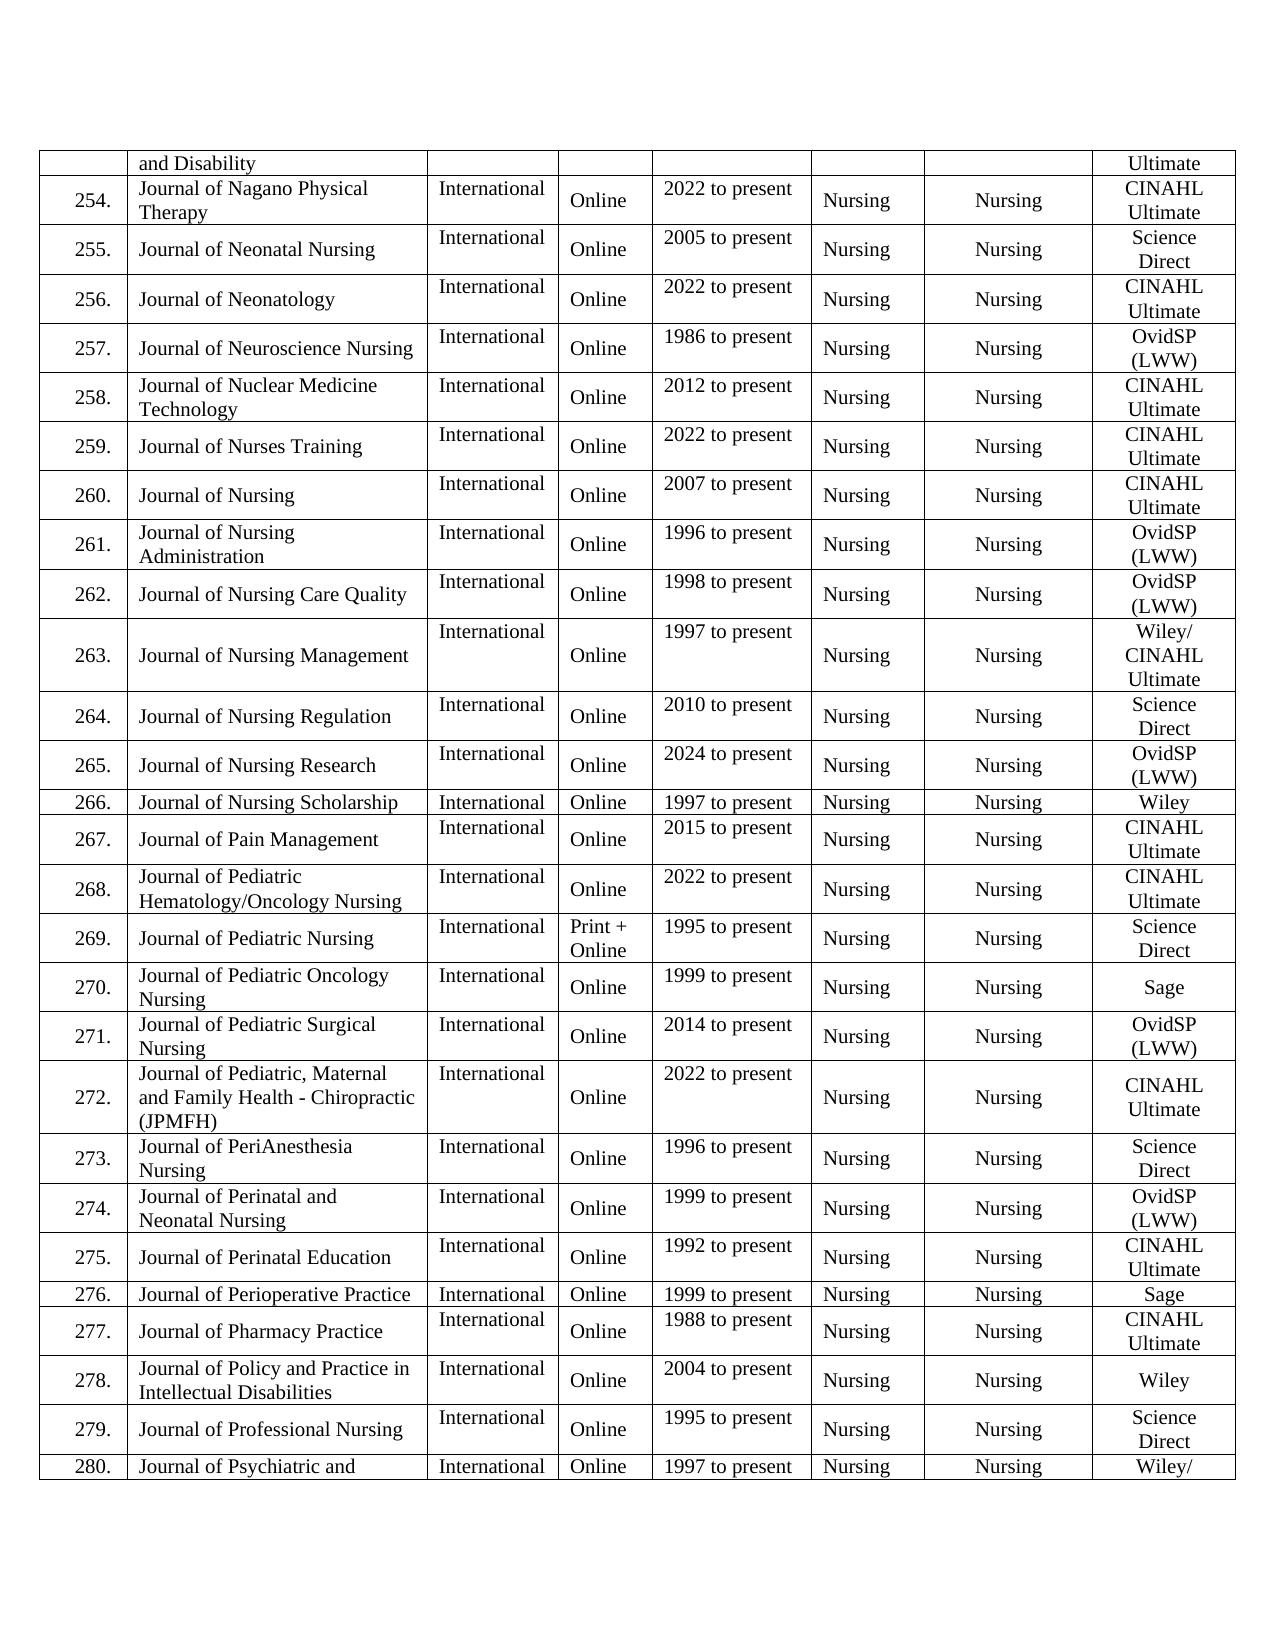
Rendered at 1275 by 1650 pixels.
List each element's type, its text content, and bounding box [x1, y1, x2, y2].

table_cell CINAHL Ultimate [1093, 1061, 1235, 1133]
table_cell Nursing [812, 422, 924, 470]
table_cell [40, 1134, 127, 1182]
table_cell Nursing [925, 520, 1092, 568]
table_cell 1995 to present [653, 1405, 811, 1453]
table_cell Journal of Pediatric Oncology Nursing [128, 963, 427, 1011]
table_cell International [428, 692, 558, 740]
table_cell Nursing [812, 741, 924, 789]
table_cell International [428, 1356, 558, 1404]
table_cell Journal of Perinatal and Neonatal Nursing [128, 1184, 427, 1232]
table_cell [40, 1184, 127, 1232]
table_cell International [428, 422, 558, 470]
table_cell [653, 151, 811, 175]
table_cell Online [559, 741, 652, 789]
table_cell International [428, 324, 558, 372]
table_cell 1996 to present [653, 520, 811, 568]
table_cell [40, 324, 127, 372]
table_cell Journal of PeriAnesthesia Nursing [128, 1134, 427, 1182]
table_cell Science Direct [1093, 1405, 1235, 1453]
table_cell 2012 to present [653, 373, 811, 421]
table_cell CINAHL Ultimate [1093, 275, 1235, 323]
table_cell Nursing [925, 815, 1092, 863]
table_cell 2015 to present [653, 815, 811, 863]
table_cell International [428, 1307, 558, 1355]
table_cell International [428, 865, 558, 913]
table_cell Journal of Neonatal Nursing [128, 225, 427, 273]
table_cell [559, 151, 652, 175]
table_cell Online [559, 865, 652, 913]
table_cell 2005 to present [653, 225, 811, 273]
table_cell Online [559, 1184, 652, 1232]
table_cell [40, 1307, 127, 1355]
table_cell Online [559, 225, 652, 273]
table_cell CINAHL Ultimate [1093, 815, 1235, 863]
table_cell OvidSP (LWW) [1093, 520, 1235, 568]
table_cell [40, 692, 127, 740]
table_cell Nursing [812, 1012, 924, 1060]
table_cell Online [559, 619, 652, 691]
table_cell Ultimate [1093, 151, 1235, 175]
table_cell 1997 to present [653, 619, 811, 691]
table_cell Online [559, 815, 652, 863]
table_cell Journal of Nagano Physical Therapy [128, 176, 427, 224]
table_cell Science Direct [1093, 692, 1235, 740]
table_cell Nursing [925, 225, 1092, 273]
table_cell [428, 151, 558, 175]
table_cell [40, 422, 127, 470]
table_cell [40, 225, 127, 273]
table_cell Wiley/ CINAHL Ultimate [1093, 619, 1235, 691]
table_cell 1997 to present [653, 1455, 811, 1478]
table_cell [40, 275, 127, 323]
table_cell International [428, 1012, 558, 1060]
table_cell Wiley/ [1093, 1455, 1235, 1478]
table_cell Nursing [812, 1184, 924, 1232]
table_cell Nursing [812, 1282, 924, 1306]
table_cell Sage [1093, 963, 1235, 1011]
table_cell International [428, 1184, 558, 1232]
table_cell Online [559, 1356, 652, 1404]
table_cell Journal of Pharmacy Practice [128, 1307, 427, 1355]
table_cell [40, 815, 127, 863]
table_cell Journal of Nursing [128, 471, 427, 519]
table_cell Nursing [812, 619, 924, 691]
table_cell Online [559, 570, 652, 618]
table_cell Nursing [925, 422, 1092, 470]
table_cell Online [559, 373, 652, 421]
table_cell Nursing [812, 963, 924, 1011]
table_cell Journal of Nuclear Medicine Technology [128, 373, 427, 421]
table_cell Journal of Nursing Management [128, 619, 427, 691]
table_cell Nursing [812, 225, 924, 273]
table_cell [925, 151, 1092, 175]
table_cell Wiley [1093, 1356, 1235, 1404]
table_cell International [428, 1134, 558, 1182]
table_cell CINAHL Ultimate [1093, 422, 1235, 470]
table_cell International [428, 373, 558, 421]
table_cell CINAHL Ultimate [1093, 865, 1235, 913]
table_cell [40, 1233, 127, 1281]
table_cell Journal of Pediatric Surgical Nursing [128, 1012, 427, 1060]
table_cell Journal of Psychiatric and [128, 1455, 427, 1478]
table_cell [40, 1012, 127, 1060]
table_cell [40, 914, 127, 962]
table_cell Nursing [925, 1455, 1092, 1478]
table_cell [40, 619, 127, 691]
table_cell Journal of Pediatric Hematology/Oncology Nursing [128, 865, 427, 913]
table_cell 2010 to present [653, 692, 811, 740]
table_cell Nursing [812, 471, 924, 519]
table_cell 1988 to present [653, 1307, 811, 1355]
table_cell Nursing [812, 1307, 924, 1355]
table_cell Nursing [812, 520, 924, 568]
table_cell CINAHL Ultimate [1093, 373, 1235, 421]
table_cell Nursing [925, 1405, 1092, 1453]
table_cell International [428, 1061, 558, 1133]
table_cell OvidSP (LWW) [1093, 324, 1235, 372]
table_cell Nursing [925, 373, 1092, 421]
table_cell 2022 to present [653, 422, 811, 470]
table_cell Nursing [925, 176, 1092, 224]
table_cell and Disability [128, 151, 427, 175]
table_cell Nursing [925, 1134, 1092, 1182]
table_cell 1996 to present [653, 1134, 811, 1182]
table_cell Online [559, 1307, 652, 1355]
table_cell Nursing [812, 790, 924, 814]
table_cell Nursing [925, 570, 1092, 618]
table_cell [40, 570, 127, 618]
table_cell 1999 to present [653, 1184, 811, 1232]
table_cell CINAHL Ultimate [1093, 176, 1235, 224]
table_cell International [428, 815, 558, 863]
table_cell International [428, 275, 558, 323]
table_cell [40, 1455, 127, 1478]
table_cell Online [559, 1233, 652, 1281]
table_cell International [428, 914, 558, 962]
table_cell Nursing [925, 619, 1092, 691]
table_cell 2024 to present [653, 741, 811, 789]
table_cell Nursing [812, 914, 924, 962]
table_cell Online [559, 1455, 652, 1478]
table_cell Journal of Professional Nursing [128, 1405, 427, 1453]
table_cell Nursing [925, 1307, 1092, 1355]
table_cell Nursing [925, 324, 1092, 372]
table_cell Nursing [812, 324, 924, 372]
table_cell Online [559, 471, 652, 519]
table_cell Nursing [812, 176, 924, 224]
table_cell International [428, 741, 558, 789]
table_cell Nursing [812, 1405, 924, 1453]
table_cell 2022 to present [653, 865, 811, 913]
table_cell Nursing [812, 815, 924, 863]
table_cell Nursing [925, 963, 1092, 1011]
table_cell [40, 1356, 127, 1404]
table_cell Journal of Nursing Research [128, 741, 427, 789]
table_cell International [428, 1455, 558, 1478]
table_cell International [428, 225, 558, 273]
table_cell [40, 1405, 127, 1453]
table_cell 1986 to present [653, 324, 811, 372]
table_cell [40, 1282, 127, 1306]
table_cell Online [559, 1282, 652, 1306]
table_cell Nursing [812, 1061, 924, 1133]
table_cell OvidSP (LWW) [1093, 1012, 1235, 1060]
table_cell 2022 to present [653, 275, 811, 323]
table_cell Nursing [925, 914, 1092, 962]
table_cell [40, 1061, 127, 1133]
table_cell 1998 to present [653, 570, 811, 618]
table_cell OvidSP (LWW) [1093, 570, 1235, 618]
table_cell Nursing [812, 1455, 924, 1478]
table_cell CINAHL Ultimate [1093, 1307, 1235, 1355]
table_cell Nursing [812, 373, 924, 421]
table_cell Nursing [925, 275, 1092, 323]
table_cell CINAHL Ultimate [1093, 471, 1235, 519]
table_cell Journal of Policy and Practice in Intellectual Disabilities [128, 1356, 427, 1404]
table_cell International [428, 471, 558, 519]
table_cell Sage [1093, 1282, 1235, 1306]
table_cell International [428, 619, 558, 691]
table_cell Print + Online [559, 914, 652, 962]
table_cell [40, 790, 127, 814]
table_cell Nursing [812, 570, 924, 618]
table_cell [812, 151, 924, 175]
table_cell [40, 151, 127, 175]
table_cell Science Direct [1093, 225, 1235, 273]
table_cell Nursing [812, 865, 924, 913]
table_cell Journal of Perioperative Practice [128, 1282, 427, 1306]
table_cell Nursing [925, 1356, 1092, 1404]
table_cell [40, 865, 127, 913]
table_cell Journal of Nursing Regulation [128, 692, 427, 740]
table_cell Nursing [925, 790, 1092, 814]
table_cell Nursing [925, 1184, 1092, 1232]
table_cell Online [559, 963, 652, 1011]
table_cell 1999 to present [653, 1282, 811, 1306]
table_cell Online [559, 520, 652, 568]
table_cell International [428, 176, 558, 224]
table_cell Online [559, 1405, 652, 1453]
table_cell Nursing [925, 1012, 1092, 1060]
table_cell Online [559, 324, 652, 372]
table_cell Nursing [925, 471, 1092, 519]
table_cell Nursing [812, 692, 924, 740]
table_cell Science Direct [1093, 1134, 1235, 1182]
table_cell 2014 to present [653, 1012, 811, 1060]
table_cell Nursing [812, 1134, 924, 1182]
table_cell Nursing [925, 1061, 1092, 1133]
table_cell OvidSP (LWW) [1093, 741, 1235, 789]
table_cell [40, 176, 127, 224]
table_cell 1995 to present [653, 914, 811, 962]
table_cell Online [559, 275, 652, 323]
table_cell Journal of Pediatric Nursing [128, 914, 427, 962]
table_cell Wiley [1093, 790, 1235, 814]
table_cell Nursing [925, 741, 1092, 789]
table_cell International [428, 520, 558, 568]
table_cell Online [559, 1134, 652, 1182]
table_cell Online [559, 1061, 652, 1133]
table_cell [40, 373, 127, 421]
table_cell 2007 to present [653, 471, 811, 519]
table_cell Online [559, 790, 652, 814]
table_cell Journal of Neonatology [128, 275, 427, 323]
table_cell International [428, 1405, 558, 1453]
table_cell Journal of Nursing Scholarship [128, 790, 427, 814]
table_cell 2022 to present [653, 176, 811, 224]
table_cell 2004 to present [653, 1356, 811, 1404]
table_cell Journal of Pediatric, Maternal and Family Health - Chiropractic (JPMFH) [128, 1061, 427, 1133]
table_cell Journal of Perinatal Education [128, 1233, 427, 1281]
table_cell OvidSP (LWW) [1093, 1184, 1235, 1232]
table_cell Journal of Pain Management [128, 815, 427, 863]
table_cell Journal of Nursing Administration [128, 520, 427, 568]
table_cell Journal of Nursing Care Quality [128, 570, 427, 618]
table_cell 1999 to present [653, 963, 811, 1011]
table_cell Nursing [925, 1233, 1092, 1281]
table_cell Online [559, 176, 652, 224]
table_cell International [428, 790, 558, 814]
table_cell Science Direct [1093, 914, 1235, 962]
table_cell Nursing [812, 1233, 924, 1281]
table_cell CINAHL Ultimate [1093, 1233, 1235, 1281]
table_cell Nursing [812, 275, 924, 323]
table_cell Journal of Nurses Training [128, 422, 427, 470]
table_cell [40, 471, 127, 519]
table_cell International [428, 1233, 558, 1281]
table_cell 1992 to present [653, 1233, 811, 1281]
table_cell Online [559, 1012, 652, 1060]
table_cell 1997 to present [653, 790, 811, 814]
table_cell [40, 741, 127, 789]
table_cell Nursing [925, 865, 1092, 913]
table_cell 2022 to present [653, 1061, 811, 1133]
table_cell Nursing [925, 1282, 1092, 1306]
table_cell Nursing [812, 1356, 924, 1404]
table_cell Online [559, 422, 652, 470]
table_cell [40, 963, 127, 1011]
table_cell [40, 520, 127, 568]
table_cell International [428, 570, 558, 618]
table_cell International [428, 963, 558, 1011]
table_cell Nursing [925, 692, 1092, 740]
table_cell Online [559, 692, 652, 740]
table_cell International [428, 1282, 558, 1306]
table_cell Journal of Neuroscience Nursing [128, 324, 427, 372]
